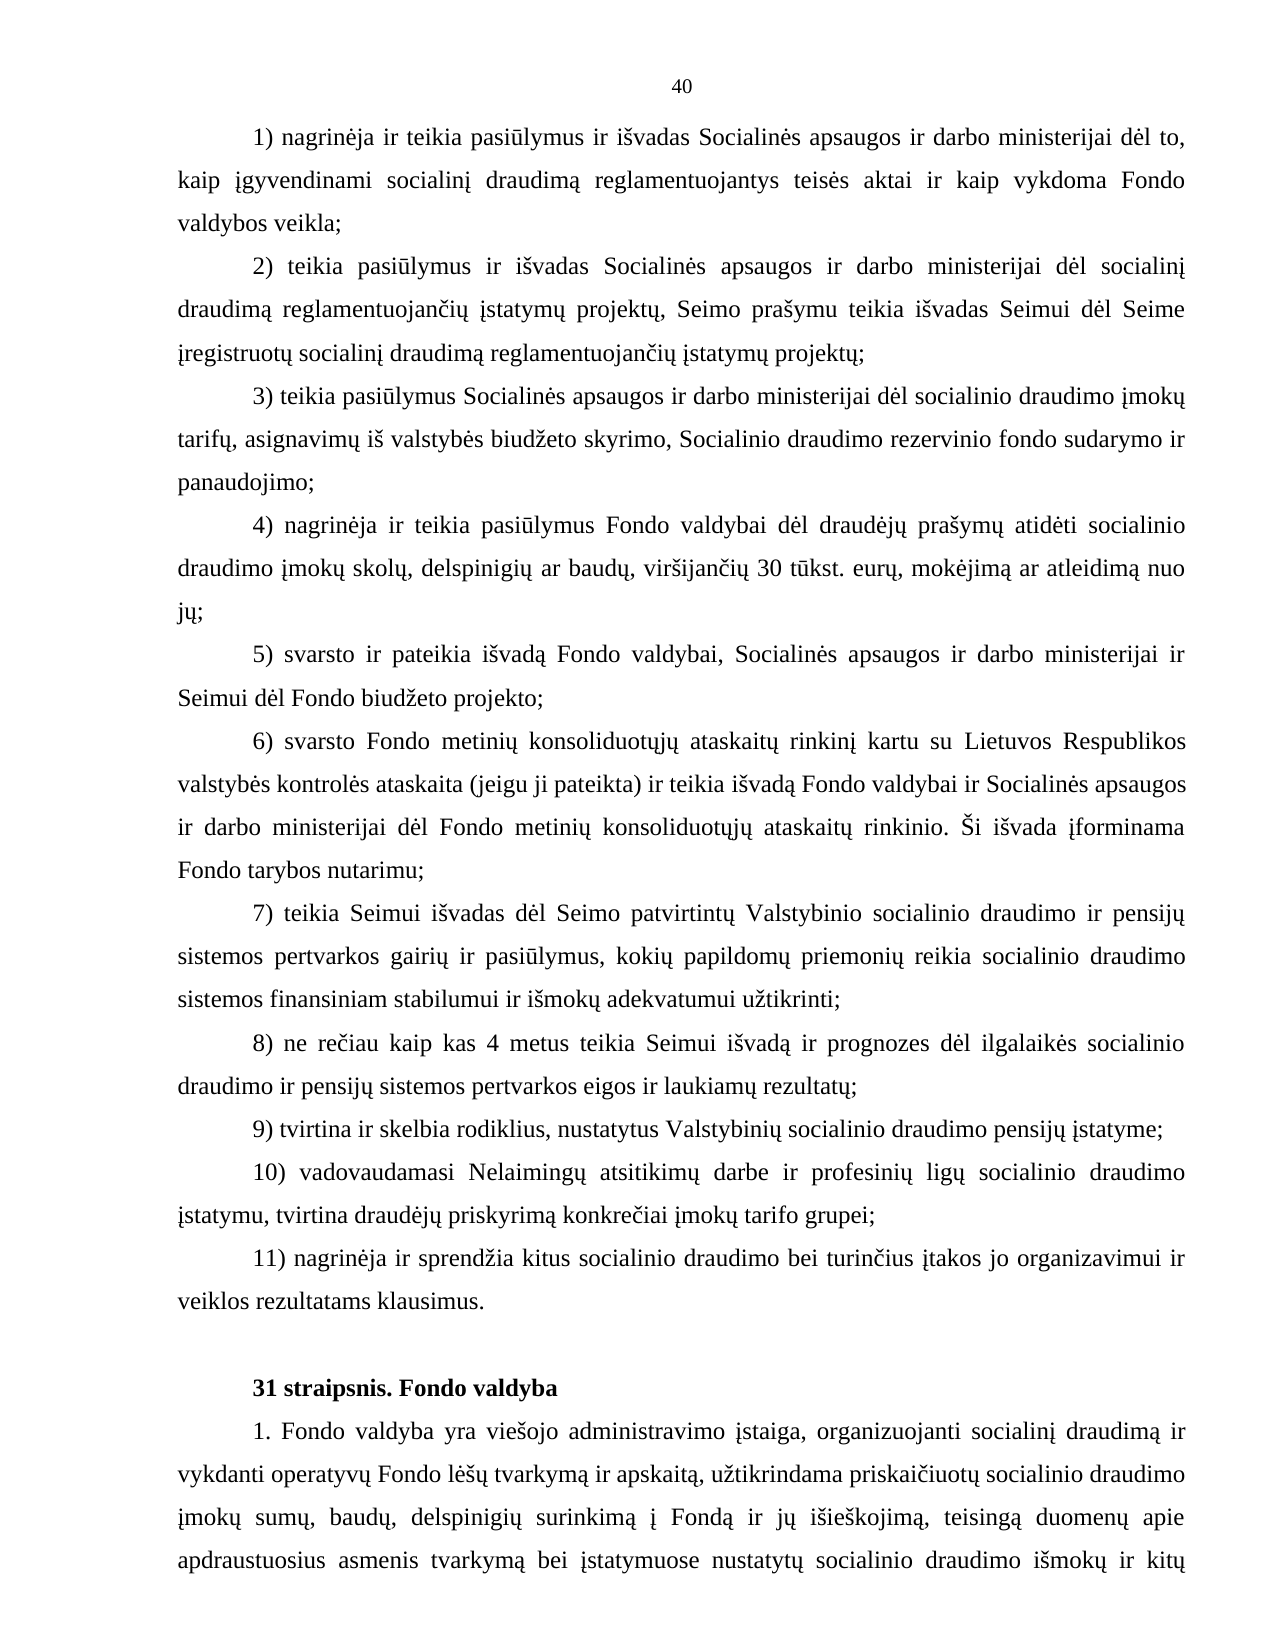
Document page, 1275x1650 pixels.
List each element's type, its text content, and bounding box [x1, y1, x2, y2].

text 6) svarsto Fondo metinių konsoliduotųjų ataskaitų rinkinį kartu su Lietuvos Respublikos valstybės kontrolės ataskaita (jeigu ji pateikta) ir teikia išvadą Fondo valdybai ir Socialinės apsaugos ir darbo ministerijai dėl Fondo metinių konsoliduotųjų ataskaitų rinkinio. Ši išvada įforminama Fondo tarybos nutarimu; [177, 726, 1186, 884]
text 9) tvirtina ir skelbia rodiklius, nustatytus Valstybinių socialinio draudimo pensijų įstatyme; [177, 1114, 1186, 1143]
text 4) nagrinėja ir teikia pasiūlymus Fondo valdybai dėl draudėjų prašymų atidėti socialinio draudimo įmokų skolų, delspinigių ar baudų, viršijančių 30 tūkst. eurų, mokėjimą ar atleidimą nuo jų; [177, 510, 1186, 625]
text 7) teikia Seimui išvadas dėl Seimo patvirtintų Valstybinio socialinio draudimo ir pensijų sistemos pertvarkos gairių ir pasiūlymus, kokių papildomų priemonių reikia socialinio draudimo sistemos finansiniam stabilumui ir išmokų adekvatumui užtikrinti; [177, 898, 1186, 1013]
text 5) svarsto ir pateikia išvadą Fondo valdybai, Socialinės apsaugos ir darbo ministerijai ir Seimui dėl Fondo biudžeto projekto; [177, 639, 1186, 711]
text 3) teikia pasiūlymus Socialinės apsaugos ir darbo ministerijai dėl socialinio draudimo įmokų tarifų, asignavimų iš valstybės biudžeto skyrimo, Socialinio draudimo rezervinio fondo sudarymo ir panaudojimo; [177, 381, 1186, 496]
text 8) ne rečiau kaip kas 4 metus teikia Seimui išvadą ir prognozes dėl ilgalaikės socialinio draudimo ir pensijų sistemos pertvarkos eigos ir laukiamų rezultatų; [177, 1028, 1186, 1099]
text 11) nagrinėja ir sprendžia kitus socialinio draudimo bei turinčius įtakos jo organizavimui ir veiklos rezultatams klausimus. [177, 1243, 1186, 1315]
text 2) teikia pasiūlymus ir išvadas Socialinės apsaugos ir darbo ministerijai dėl socialinį draudimą reglamentuojančių įstatymų projektų, Seimo prašymu teikia išvadas Seimui dėl Seime įregistruotų socialinį draudimą reglamentuojančių įstatymų projektų; [177, 251, 1186, 366]
text 1) nagrinėja ir teikia pasiūlymus ir išvadas Socialinės apsaugos ir darbo ministerijai dėl to, kaip įgyvendinami socialinį draudimą reglamentuojantys teisės aktai ir kaip vykdoma Fondo valdybos veikla; [177, 122, 1186, 237]
text 31 straipsnis. Fondo valdyba [177, 1373, 1186, 1401]
text 10) vadovaudamasi Nelaimingų atsitikimų darbe ir profesinių ligų socialinio draudimo įstatymu, tvirtina draudėjų priskyrimą konkrečiai įmokų tarifo grupei; [177, 1157, 1186, 1229]
text 1. Fondo valdyba yra viešojo administravimo įstaiga, organizuojanti socialinį draudimą ir vykdanti operatyvų Fondo lėšų tvarkymą ir apskaitą, užtikrindama priskaičiuotų socialinio draudimo įmokų sumų, baudų, delspinigių surinkimą į Fondą ir jų išieškojimą, teisingą duomenų apie apdraustuosius asmenis tvarkymą bei įstatymuose nustatytų socialinio draudimo išmokų ir kitų [177, 1416, 1186, 1574]
